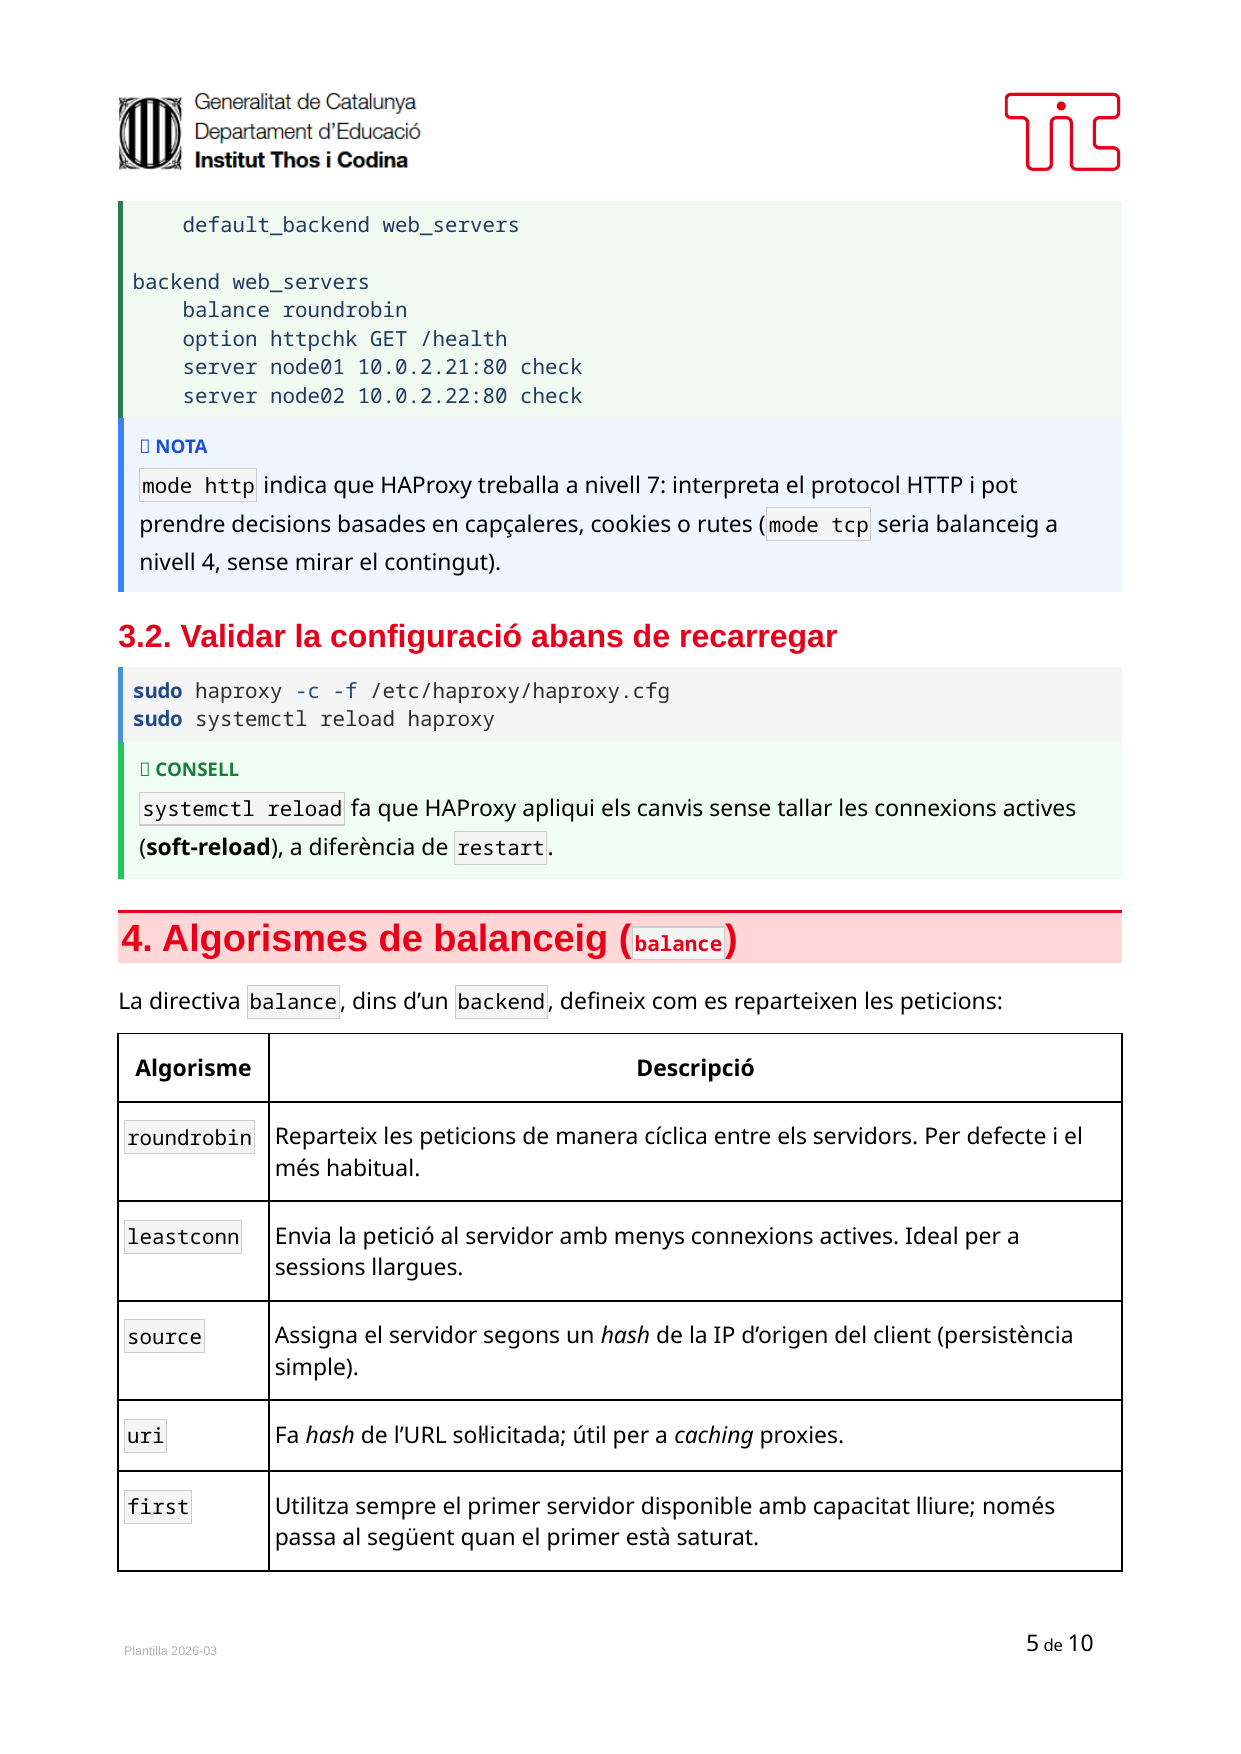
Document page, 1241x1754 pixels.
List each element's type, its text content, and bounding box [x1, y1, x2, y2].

table_cell uri [119, 1401, 268, 1470]
picture [1004, 92, 1123, 171]
text La directiva balance, dins d’un backend, defineix com es reparteixen les peticions: [340, 985, 455, 1019]
text backend web_servers [123, 267, 1122, 296]
text balance roundrobin [123, 296, 1122, 324]
text sudo systemctl reload haproxy [123, 704, 1122, 742]
text server node01 10.0.2.21:80 check [123, 352, 1122, 381]
text La directiva balance, dins d’un backend, defineix com es reparteixen les peticions: [548, 985, 1122, 1019]
table_cell first [119, 1472, 268, 1570]
text 💡 NOTA [124, 418, 1122, 453]
table_cell Reparteix les peticions de manera cíclica entre els servidors. Per defecte i el més habitual. [270, 1103, 1121, 1200]
table_cell Utilitza sempre el primer servidor disponible amb capacitat lliure; només passa al següent quan el primer està saturat. [270, 1472, 1121, 1570]
text mode http indica que HAProxy treballa a nivell 7: interpreta el protocol HTTP i pot prendre decisions basades en capçaleres, cookies o rutes (mode tcp seria balanceig a nivell 4, sense mirar el contingut). [124, 453, 1122, 592]
picture [118, 92, 422, 171]
text ✅ CONSELL [124, 742, 1122, 777]
subtitle 3.2. Validar la configuració abans de recarregar [118, 618, 1122, 654]
text server node02 10.0.2.22:80 check [123, 381, 1122, 418]
table_cell source [119, 1302, 268, 1399]
table_cell roundrobin [119, 1103, 268, 1200]
table_header Descripció [270, 1034, 1121, 1101]
table_cell Assigna el servidor segons un hash de la IP d’origen del client (persistència simple). [270, 1302, 1121, 1399]
text La directiva balance, dins d’un backend, defineix com es reparteixen les peticions: [118, 985, 247, 1019]
text default_backend web_servers [123, 201, 1122, 239]
table_header Algorisme [119, 1034, 268, 1101]
text systemctl reload fa que HAProxy apliqui els canvis sense tallar les connexions actives (soft-reload), a diferència de restart. [124, 777, 1122, 879]
table_cell leastconn [119, 1202, 268, 1300]
table_cell Fa hash de l’URL sol·licitada; útil per a caching proxies. [270, 1401, 1121, 1470]
text option httpchk GET /health [123, 324, 1122, 352]
table_cell Envia la petició al servidor amb menys connexions actives. Ideal per a sessions llargues. [270, 1202, 1121, 1300]
subtitle 4. Algorismes de balanceig (balance) [118, 913, 1122, 963]
text sudo haproxy -c -f /etc/haproxy/haproxy.cfg [123, 667, 1122, 704]
